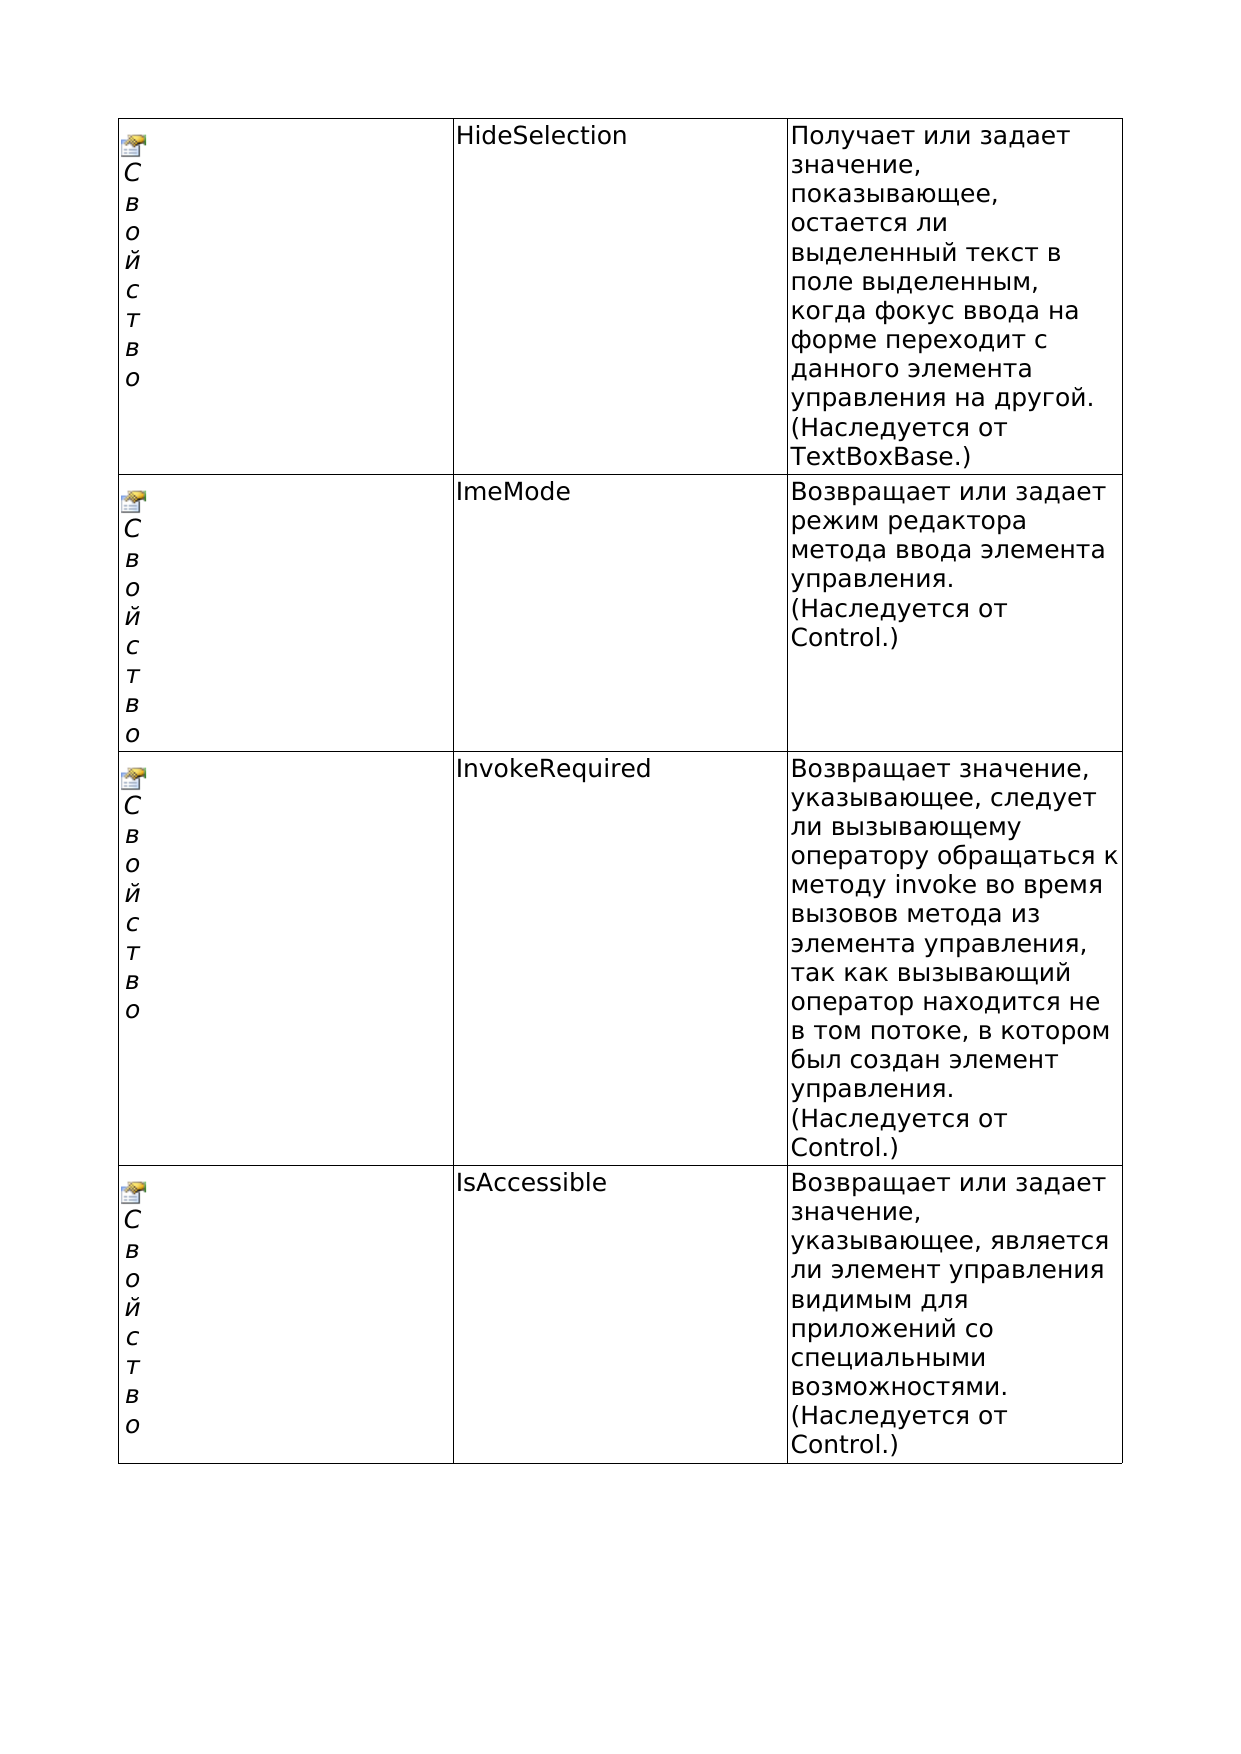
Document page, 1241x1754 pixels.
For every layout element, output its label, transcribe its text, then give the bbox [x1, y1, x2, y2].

table_cell [119, 119, 453, 474]
table_cell [119, 475, 453, 751]
table_cell HideSelection [454, 119, 787, 474]
table_cell [119, 1166, 453, 1463]
table_cell Возвращает или задает значение, указывающее, является ли элемент управления видимым для приложений со специальными возможностями. (Наследуется от Control.) [788, 1166, 1122, 1463]
table_cell ImeMode [454, 475, 787, 751]
picture [121, 766, 147, 792]
picture [121, 133, 147, 159]
table_cell IsAccessible [454, 1166, 787, 1463]
table_cell Получает или задает значение, показывающее, остается ли выделенный текст в поле выделенным, когда фокус ввода на форме переходит с данного элемента управления на другой. (Наследуется от TextBoxBase.) [788, 119, 1122, 474]
table_cell Возвращает или задает режим редактора метода ввода элемента управления. (Наследуется от Control.) [788, 475, 1122, 751]
picture [121, 489, 147, 515]
table_cell Возвращает значение, указывающее, следует ли вызывающему оператору обращаться к методу invoke во время вызовов метода из элемента управления, так как вызывающий оператор находится не в том потоке, в котором был создан элемент управления. (Наследуется от Control.) [788, 752, 1122, 1165]
table_cell InvokeRequired [454, 752, 787, 1165]
table_cell [119, 752, 453, 1165]
picture [121, 1180, 147, 1206]
